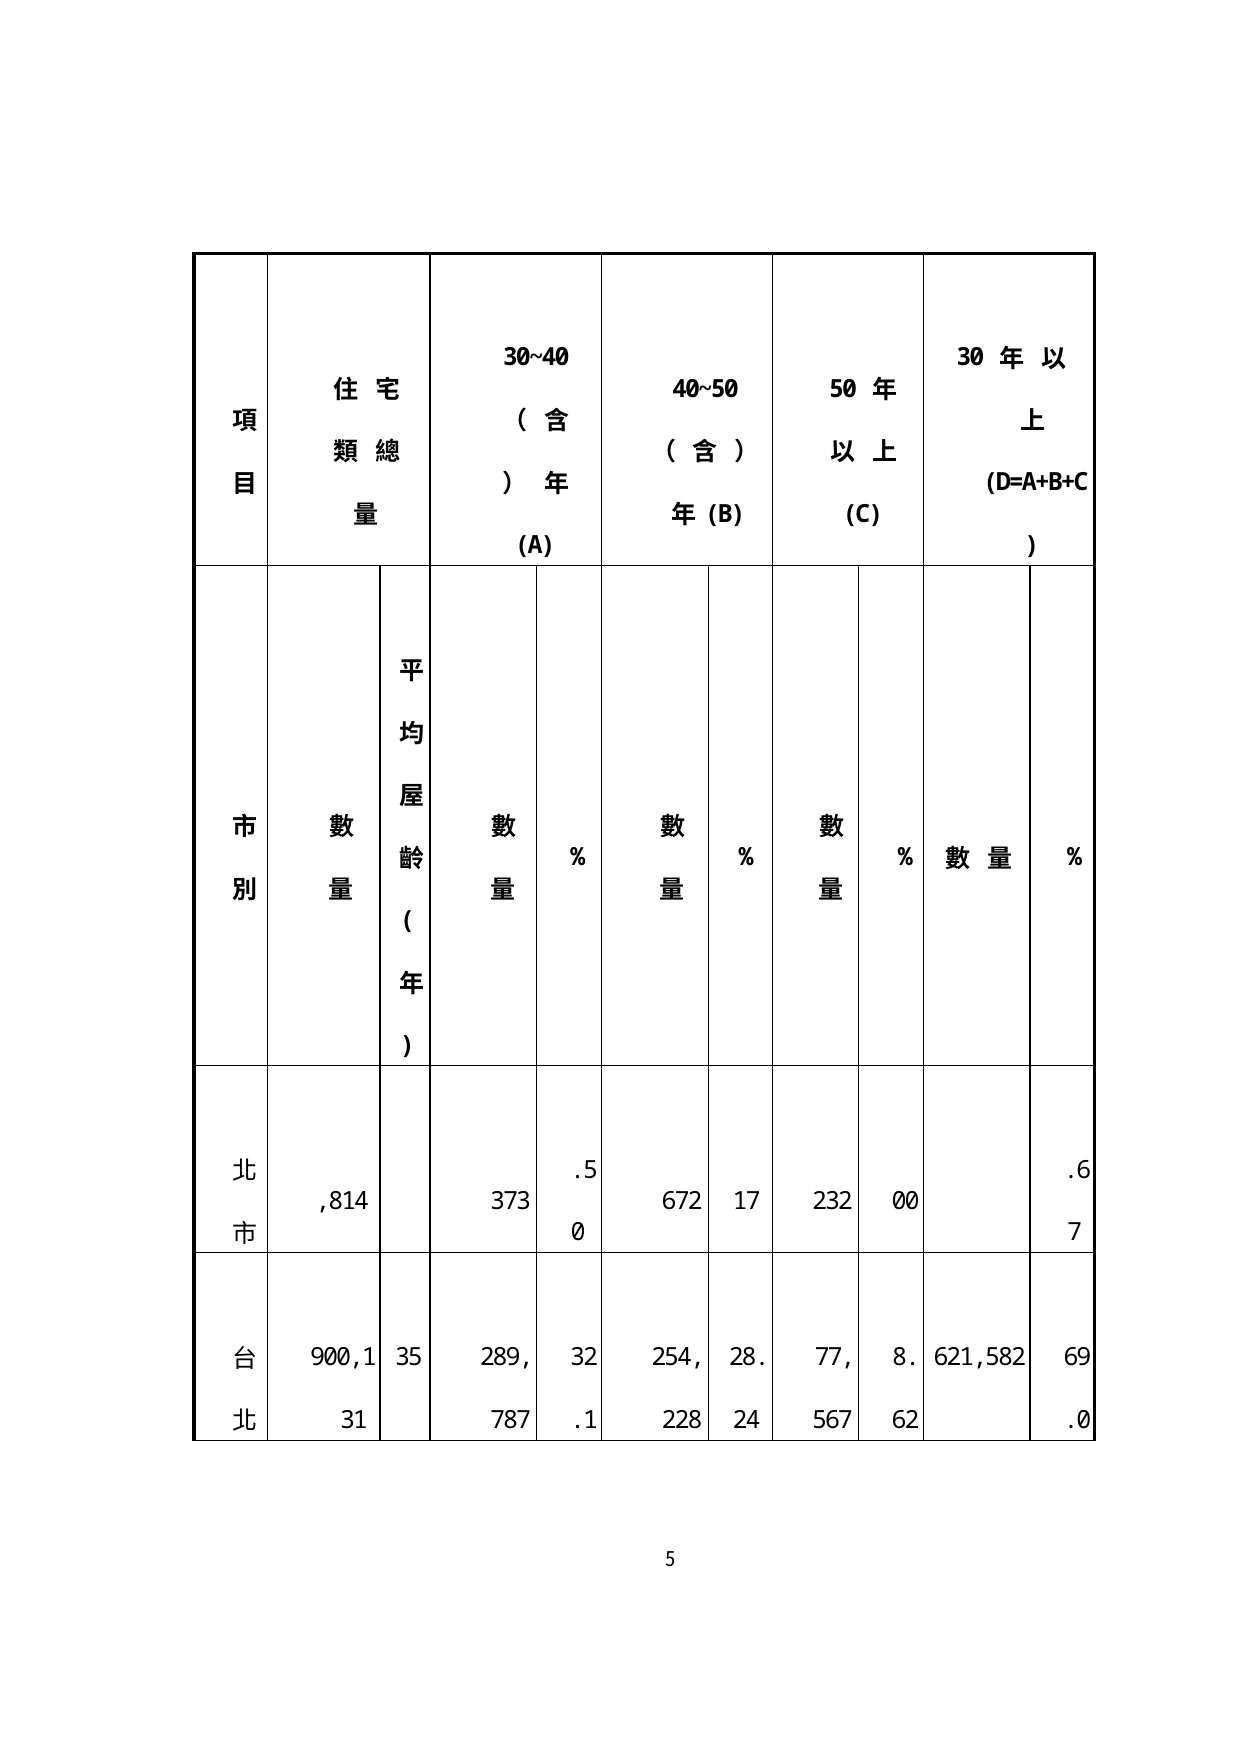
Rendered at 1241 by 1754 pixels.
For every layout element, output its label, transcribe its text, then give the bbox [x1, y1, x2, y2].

table_cell 北市 [196, 1066, 267, 1252]
table_cell 32.1 [537, 1253, 601, 1439]
table_cell 數量 [602, 566, 708, 1064]
table_cell 數量 [773, 566, 858, 1064]
table_header 30~40（含）年(A) [431, 255, 601, 564]
table_cell 28.24 [709, 1253, 772, 1439]
table_cell 市別 [196, 566, 267, 1064]
table_cell [381, 1066, 429, 1252]
table_cell 672 [602, 1066, 708, 1252]
table_cell ,814 [268, 1066, 379, 1252]
table_cell % [537, 566, 601, 1064]
table_cell % [859, 566, 923, 1064]
table_header 40~50（含）年(B) [602, 255, 772, 564]
table_cell [924, 1066, 1029, 1252]
table_cell .50 [537, 1066, 601, 1252]
table_cell 00 [859, 1066, 923, 1252]
table_cell 289,787 [431, 1253, 536, 1439]
table_cell 621,582 [924, 1253, 1029, 1439]
table_cell .67 [1031, 1066, 1093, 1252]
table_cell 數量 [268, 566, 379, 1064]
table_cell 數量 [431, 566, 536, 1064]
table_cell 數量 [924, 566, 1029, 1064]
table_cell 77,567 [773, 1253, 858, 1439]
table_cell % [1031, 566, 1093, 1064]
table_cell 69.0 [1031, 1253, 1093, 1439]
table_cell 17 [709, 1066, 772, 1252]
table_header 30年以上(D=A+B+C) [924, 255, 1093, 564]
table_cell % [709, 566, 772, 1064]
table_cell 254,228 [602, 1253, 708, 1439]
table_cell 900,131 [268, 1253, 379, 1439]
table_header 住宅類總量 [268, 255, 429, 564]
table_cell 台北 [196, 1253, 267, 1439]
table_cell 平均屋齡 (年) [381, 566, 429, 1064]
table_header 50年以上(C) [773, 255, 923, 564]
table_cell 232 [773, 1066, 858, 1252]
table_header 項目 [196, 255, 267, 564]
table_cell 8.62 [859, 1253, 923, 1439]
table_cell 373 [431, 1066, 536, 1252]
table_cell 35 [381, 1253, 429, 1439]
